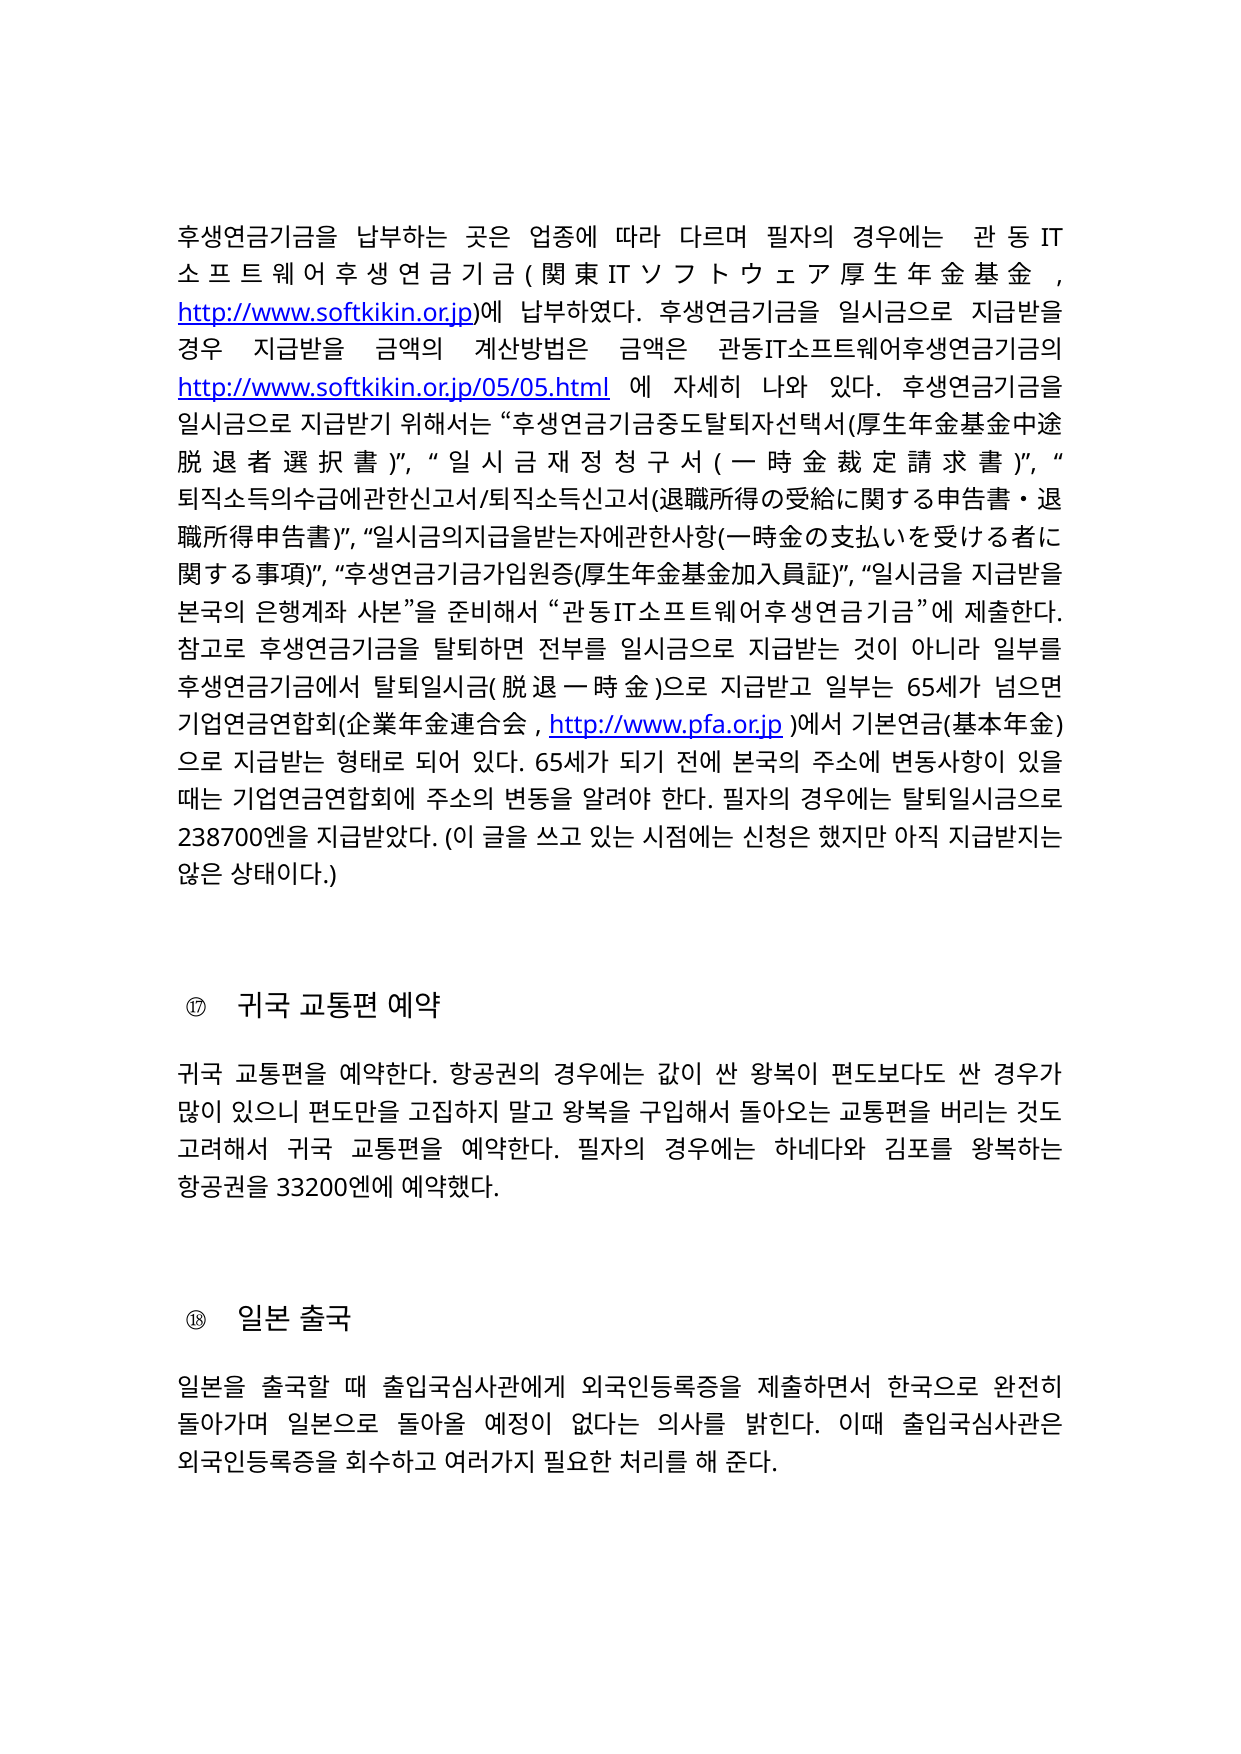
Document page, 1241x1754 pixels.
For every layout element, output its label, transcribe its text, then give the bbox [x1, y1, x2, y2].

text 일본을 출국할 때 출입국심사관에게 외국인등록증을 제출하면서 한국으로 완전히 돌아가며 일본으로 돌아올 예정이 없다는 의사를 밝힌다. 이때 출입국심사관은 외국인등록증을 회수하고 여러가지 필요한 처리를 해 준다. [177, 1367, 1063, 1479]
text 귀국 교통편을 예약한다. 항공권의 경우에는 값이 싼 왕복이 편도보다도 싼 경우가 많이 있으니 편도만을 고집하지 말고 왕복을 구입해서 돌아오는 교통편을 버리는 것도 고려해서 귀국 교통편을 예약한다. 필자의 경우에는 하네다와 김포를 왕복하는 항공권을 33200엔에 예약했다. [177, 1054, 1063, 1204]
subtitle 귀국 교통편 예약 [177, 967, 1063, 1042]
subtitle 일본 출국 [177, 1279, 1063, 1354]
text 후생연금기금을 납부하는 곳은 업종에 따라 다르며 필자의 경우에는 관동IT소프트웨어후생연금기금(関東ITソフトウェア厚生年金基金 , http://www.softkikin.or.jp)에 납부하였다. 후생연금기금을 일시금으로 지급받을 경우 지급받을 금액의 계산방법은 금액은 관동IT소프트웨어후생연금기금의 http://www.softkikin.or.jp/05/05.html 에 자세히 나와 있다. 후생연금기금을 일시금으로 지급받기 위해서는 “후생연금기금중도탈퇴자선택서(厚生年金基金中途脱退者選択書)”, “일시금재정청구서(一時金裁定請求書)”, “퇴직소득의수급에관한신고서/퇴직소득신고서(退職所得の受給に関する申告書・退職所得申告書)”, “일시금의지급을받는자에관한사항(一時金の支払いを受ける者に関する事項)”, “후생연금기금가입원증(厚生年金基金加入員証)”, “일시금을 지급받을 본국의 은행계좌 사본”을 준비해서 “관동IT소프트웨어후생연금기금”에 제출한다. 참고로 후생연금기금을 탈퇴하면 전부를 일시금으로 지급받는 것이 아니라 일부를 후생연금기금에서 탈퇴일시금(脱退一時金)으로 지급받고 일부는 65세가 넘으면 기업연금연합회(企業年金連合会 , http://www.pfa.or.jp )에서 기본연금(基本年金)으로 지급받는 형태로 되어 있다. 65세가 되기 전에 본국의 주소에 변동사항이 있을 때는 기업연금연합회에 주소의 변동을 알려야 한다. 필자의 경우에는 탈퇴일시금으로 238700엔을 지급받았다. (이 글을 쓰고 있는 시점에는 신청은 했지만 아직 지급받지는 않은 상태이다.) [177, 217, 1063, 892]
